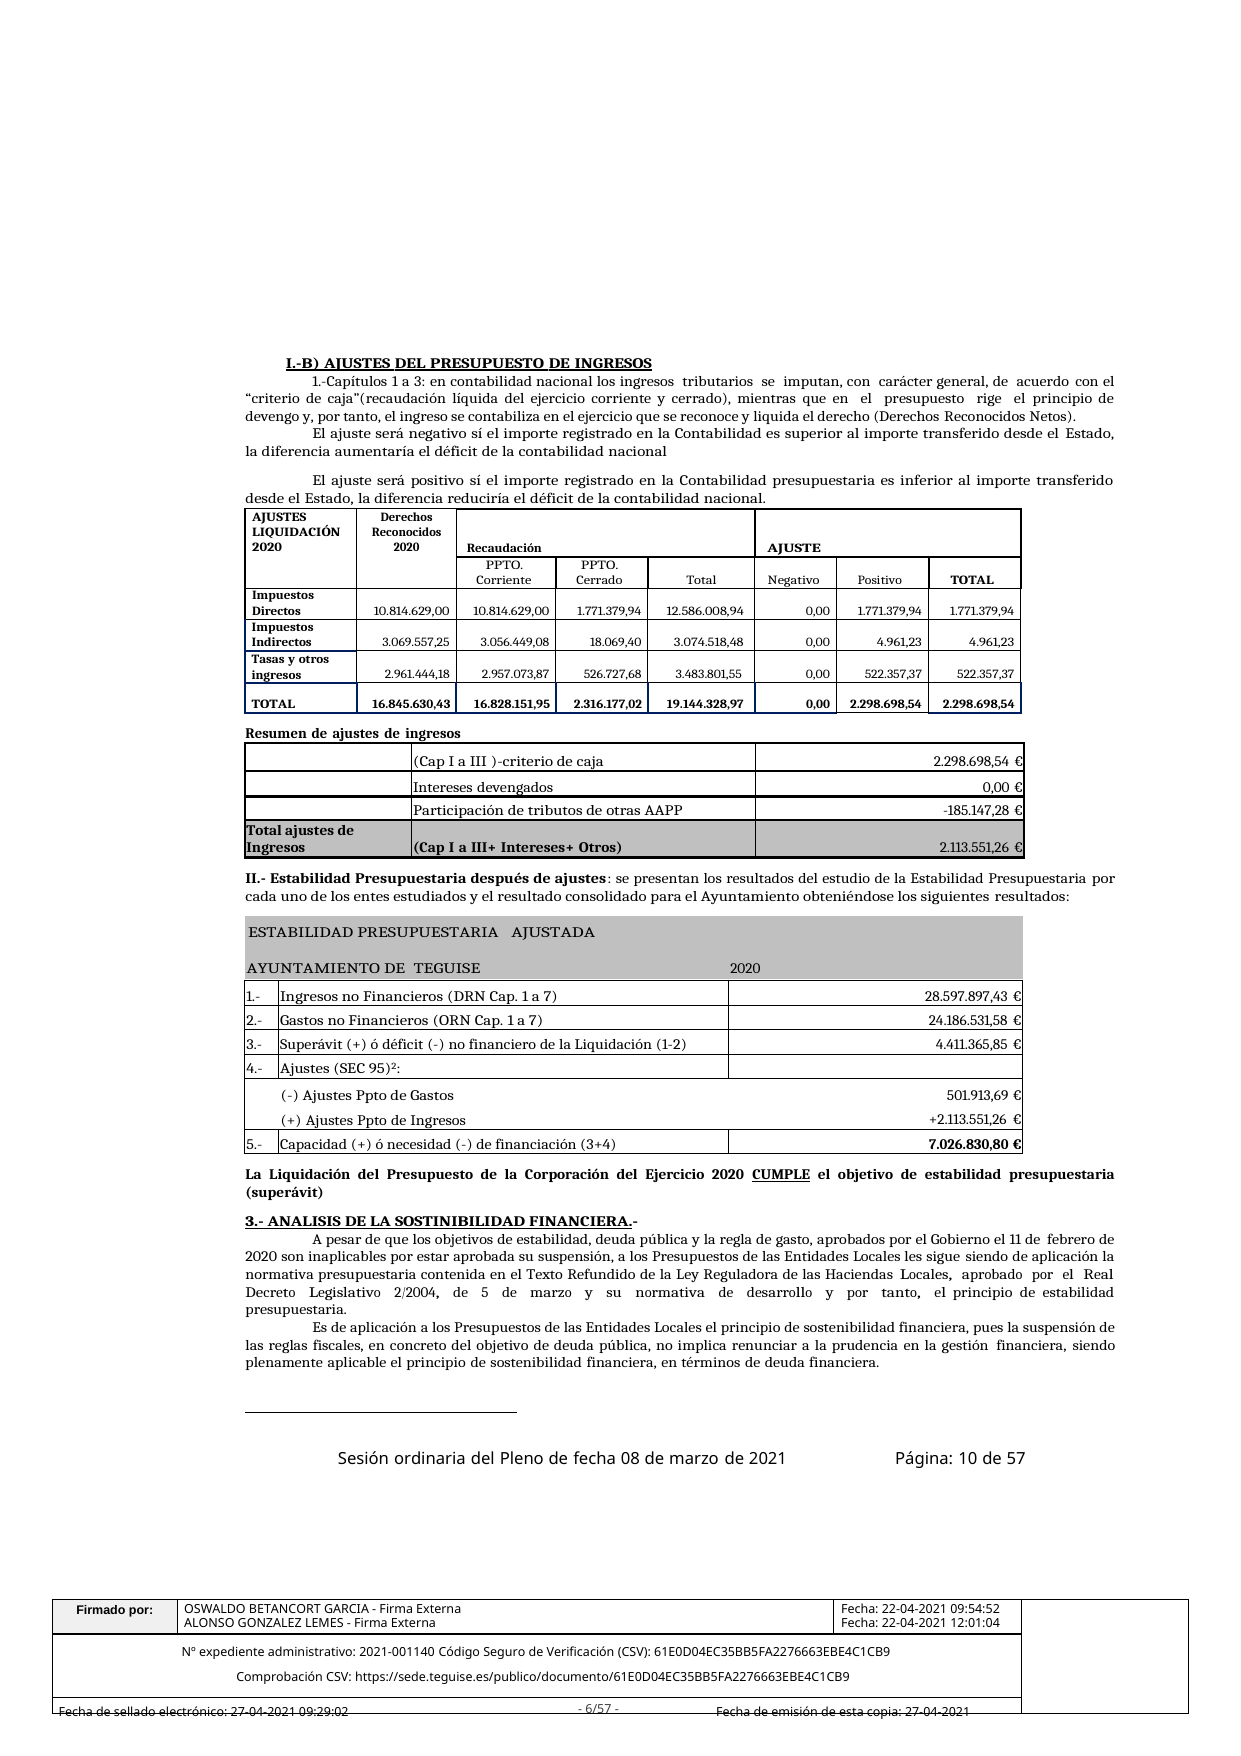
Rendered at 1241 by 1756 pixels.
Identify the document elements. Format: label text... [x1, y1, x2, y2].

text Es de aplicación a los Presupuestos de las Entidades Locales el principio de sostenibilidad financiera, pues la suspensión de las reglas fiscales, en concreto del objetivo de deuda pública, no implica renunciar a la prudencia en la gestión financiera, siendo plenamente aplicable el principio de sostenibilidad financiera, en términos de deuda financiera. [245, 1319, 1115, 1372]
table_cell Positivo [837, 558, 928, 587]
text 3.- ANALISIS DE LA SOSTINIBILIDAD FINANCIERA.- [245, 1213, 1201, 1230]
table_cell Ingresos no Financieros (DRN Cap. 1 a 7) [279, 981, 728, 1005]
table_cell [246, 798, 411, 819]
text II.- Estabilidad Presupuestaria después de ajustes: se presentan los resultados del estudio de la Estabilidad Presupuestaria por cada uno de los entes estudiados y el resultado consolidado para el Ayuntamiento obteniéndose los siguientes resultados: [245, 871, 1115, 905]
table_cell 1.771.379,94 [929, 589, 1020, 619]
table_cell TOTAL [246, 684, 356, 712]
text La Liquidación del Presupuesto de la Corporación del Ejercicio 2020 CUMPLE el objetivo de estabilidad presupuestaria (superávit) [245, 1167, 1115, 1201]
table_cell 0,00 [756, 683, 836, 712]
table_cell 12.586.008,94 [648, 589, 754, 619]
table_cell [246, 772, 411, 795]
table_cell 526.727,68 [556, 651, 647, 682]
table_cell 7.026.830,80 € [729, 1130, 1022, 1153]
table_cell Gastos no Financieros (ORN Cap. 1 a 7) [279, 1006, 728, 1029]
table_cell [508, 1079, 728, 1129]
table_cell 3.- [245, 1030, 278, 1054]
table_cell TOTAL [930, 558, 1020, 587]
table_cell 4.411.365,85 € [729, 1030, 1022, 1054]
table_cell Negativo [755, 558, 836, 587]
text Sesión ordinaria del Pleno de fecha 08 de marzo de 2021 Página: 10 de 57 [338, 1447, 1201, 1469]
table_cell Participación de tributos de otras AAPP [412, 798, 755, 819]
table_cell 3.056.449,08 [457, 620, 555, 650]
table_cell 10.814.629,00 [457, 589, 555, 619]
table_cell 2.113.551,26 € [756, 821, 1023, 856]
text Resumen de ajustes de ingresos [245, 725, 1201, 742]
table_cell 5.- [245, 1130, 278, 1153]
table_header 2.298.698,54 € [756, 744, 1023, 770]
table_cell 1.771.379,94 [837, 589, 928, 619]
table_cell PPTO. Corriente [457, 558, 555, 587]
table_header AJUSTES LIQUIDACIÓN 2020 [246, 509, 356, 587]
table_cell [729, 1055, 1022, 1078]
table_cell 0,00 [755, 651, 836, 682]
table_cell 2.316.177,02 [557, 683, 647, 712]
table_cell Total [649, 558, 754, 587]
text 1.-Capítulos 1 a 3: en contabilidad nacional los ingresos tributarios se imputan, con carácter general, de acuerdo con el “criterio de caja”(recaudación líquida del ejercicio corriente y cerrado), mientras que en el presupuesto rige el principio de devengo y, por tanto, el ingreso se contabiliza en el ejercicio que se reconoce y liquida el derecho (Derechos Reconocidos Netos). [245, 373, 1115, 425]
table_cell 3.069.557,25 [357, 620, 456, 650]
table_cell 4.- [245, 1055, 278, 1078]
table_cell Impuestos Directos [246, 589, 356, 619]
table_cell 2.961.444,18 [357, 651, 456, 682]
table_cell 2.298.698,54 [929, 683, 1020, 712]
table_cell PPTO. Cerrado [557, 558, 647, 587]
table_cell 1.771.379,94 [556, 589, 647, 619]
table_cell Impuestos Indirectos [246, 620, 356, 650]
table_header (Cap I a III )-criterio de caja [412, 744, 755, 770]
text El ajuste será negativo sí el importe registrado en la Contabilidad es superior al importe transferido desde el Estado, la diferencia aumentaría el déficit de la contabilidad nacional [245, 426, 1114, 460]
table_cell 2.298.698,54 [837, 683, 928, 712]
table_cell 16.828.151,95 [457, 683, 555, 712]
table_cell 4.961,23 [837, 620, 928, 650]
table_cell 0,00 [755, 620, 836, 650]
table_cell [245, 1079, 279, 1129]
table_header AJUSTE [756, 510, 1020, 556]
table_cell 10.814.629,00 [357, 589, 456, 619]
table_cell 24.186.531,58 € [729, 1006, 1022, 1029]
table_header Derechos Reconocidos 2020 [357, 509, 456, 587]
table_cell 19.144.328,97 [649, 683, 754, 712]
table_cell 0,00 [755, 589, 836, 619]
table_cell Intereses devengados [412, 772, 755, 795]
table_cell 3.074.518,48 [648, 620, 754, 650]
table_cell 16.845.630,43 [358, 683, 455, 712]
table_cell 3.483.801,55 [648, 651, 754, 682]
table_cell Total ajustes de Ingresos [246, 821, 411, 856]
table_cell 0,00 € [756, 772, 1023, 795]
table_cell (Cap I a III+ Intereses+ Otros) [412, 821, 755, 856]
table_header 2020 [728, 916, 1023, 979]
table_cell 501.913,69 € +2.113.551,26 € [728, 1079, 1022, 1129]
table_header ESTABILIDAD PRESUPUESTARIA AYUNTAMIENTO DE TEGUISE [245, 916, 508, 979]
table_cell 2.- [245, 1006, 278, 1029]
table_header AJUSTADA [508, 916, 728, 979]
table_header Recaudación [457, 510, 754, 556]
text El ajuste será positivo sí el importe registrado en la Contabilidad presupuestaria es inferior al importe transferido desde el Estado, la diferencia reduciría el déficit de la contabilidad nacional. [245, 473, 1114, 507]
text I.-B) AJUSTES DEL PRESUPUESTO DE INGRESOS [286, 355, 1201, 372]
table_cell 2.957.073,87 [457, 651, 555, 682]
text A pesar de que los objetivos de estabilidad, deuda pública y la regla de gasto, aprobados por el Gobierno el 11 de febrero de 2020 son inaplicables por estar aprobada su suspensión, a los Presupuestos de las Entidades Locales les sigue siendo de aplicación la normativa presupuestaria contenida en el Texto Refundido de la Ley Reguladora de las Haciendas Locales, aprobado por el Real Decreto Legislativo 2/2004, de 5 de marzo y su normativa de desarrollo y por tanto, el principio de estabilidad presupuestaria. [245, 1231, 1114, 1318]
table_cell Tasas y otros ingresos [246, 652, 356, 682]
table_cell 522.357,37 [929, 651, 1020, 682]
table_cell -185.147,28 € [756, 798, 1023, 819]
table_cell Ajustes (SEC 95)2: [279, 1055, 728, 1078]
table_cell 1.- [245, 981, 278, 1005]
table_header [246, 744, 411, 770]
table_cell 28.597.897,43 € [729, 981, 1022, 1005]
table_cell (-) Ajustes Ppto de Gastos (+) Ajustes Ppto de Ingresos [279, 1079, 508, 1129]
table_cell Superávit (+) ó déficit (-) no financiero de la Liquidación (1-2) [279, 1030, 728, 1054]
table_cell 522.357,37 [837, 651, 928, 682]
table_cell 4.961,23 [929, 620, 1020, 650]
table_cell 18.069,40 [556, 620, 647, 650]
table_cell Capacidad (+) ó necesidad (-) de financiación (3+4) [279, 1130, 728, 1153]
